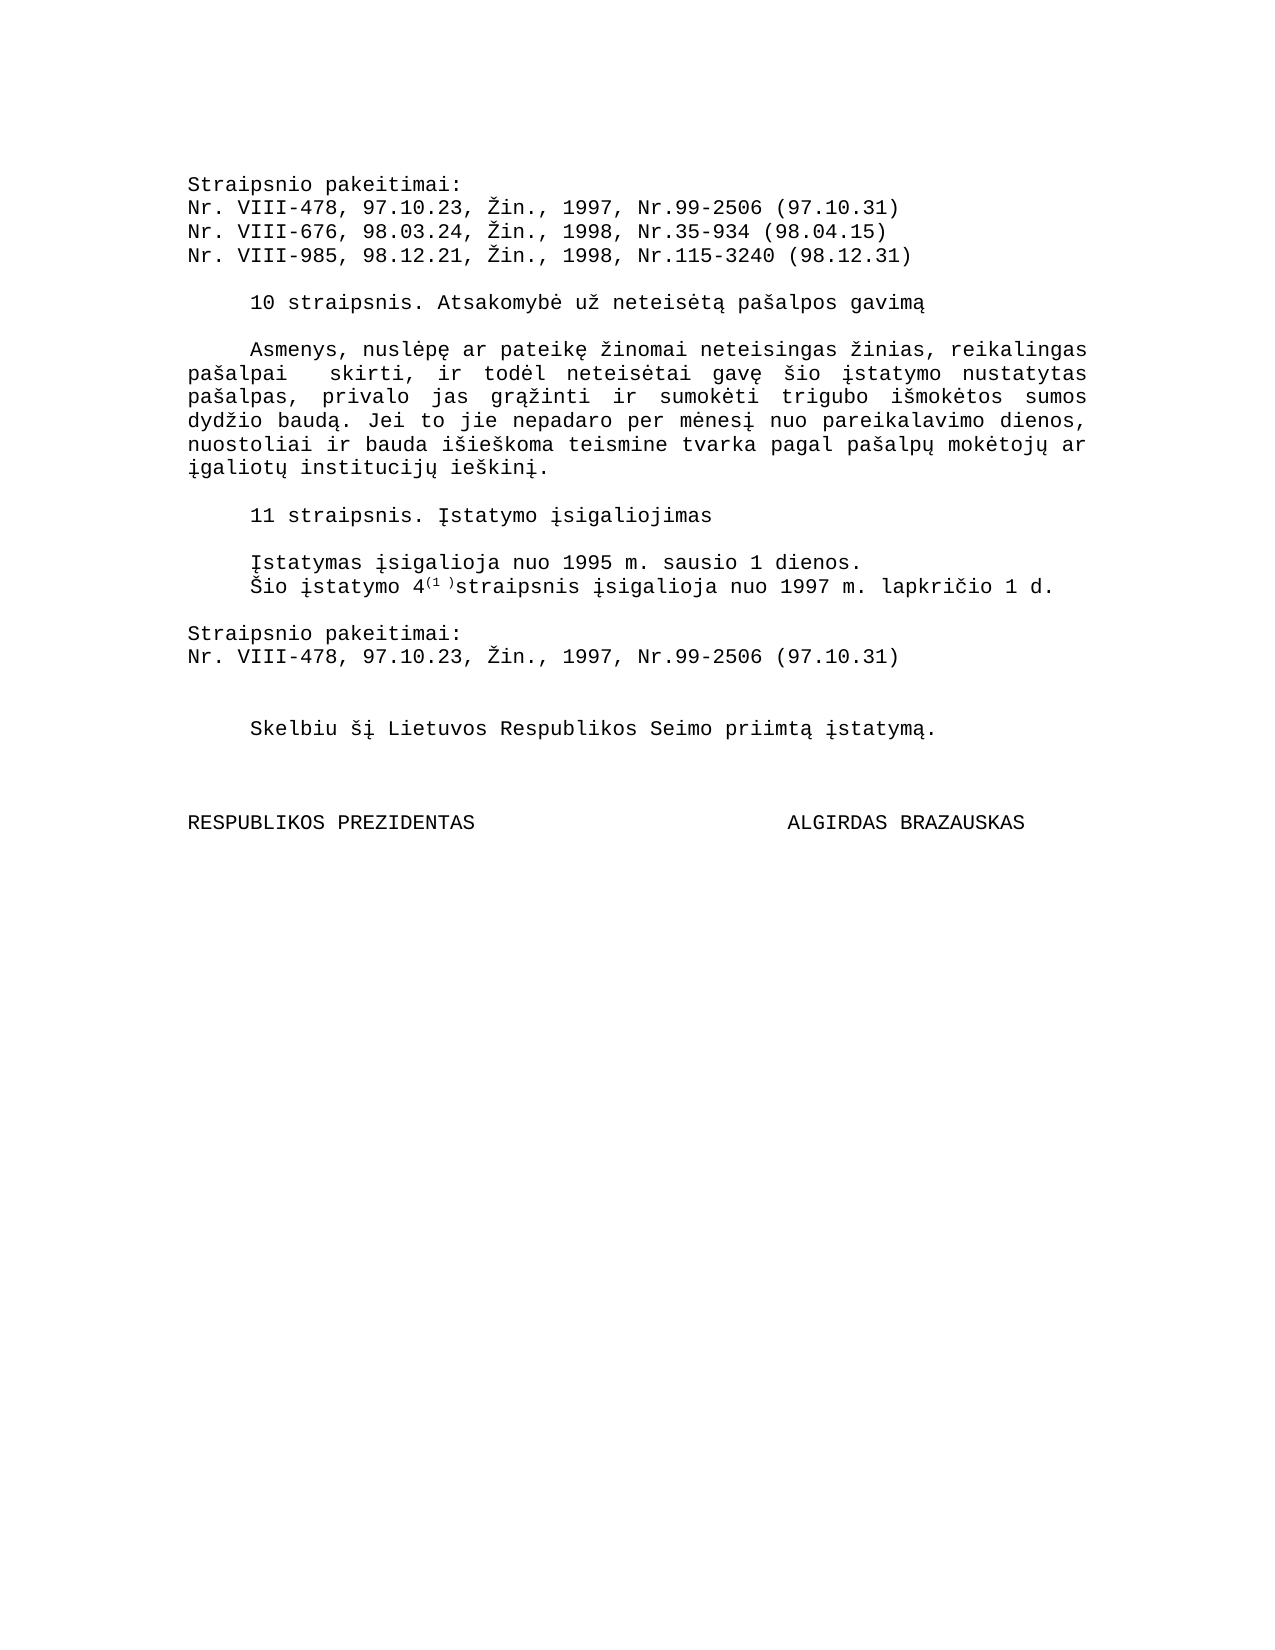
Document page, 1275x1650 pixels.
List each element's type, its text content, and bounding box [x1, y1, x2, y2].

text Nr. VIII-985, 98.12.21, Žin., 1998, Nr.115-3240 (98.12.31) [187, 244, 1087, 268]
text Asmenys, nuslėpę ar pateikę žinomai neteisingas žinias, reikalingas pašalpai skirti, ir todėl neteisėtai gavę šio įstatymo nustatytas pašalpas, privalo jas grąžinti ir sumokėti trigubo išmokėtos sumos dydžio baudą. Jei to jie nepadaro per mėnesį nuo pareikalavimo dienos, nuostoliai ir bauda išieškoma teismine tvarka pagal pašalpų mokėtojų ar įgaliotų institucijų ieškinį. [187, 339, 1087, 481]
text 11 straipsnis. Įstatymo įsigaliojimas [187, 505, 1087, 528]
text 10 straipsnis. Atsakomybė už neteisėtą pašalpos gavimą [187, 292, 1087, 316]
text Nr. VIII-676, 98.03.24, Žin., 1998, Nr.35-934 (98.04.15) [187, 221, 1087, 244]
text Skelbiu šį Lietuvos Respublikos Seimo priimtą įstatymą. [187, 717, 1087, 741]
text Straipsnio pakeitimai: [187, 623, 1087, 647]
text Nr. VIII-478, 97.10.23, Žin., 1997, Nr.99-2506 (97.10.31) [187, 197, 1087, 221]
text Nr. VIII-478, 97.10.23, Žin., 1997, Nr.99-2506 (97.10.31) [187, 647, 1087, 670]
text Straipsnio pakeitimai: [187, 174, 1087, 197]
text Įstatymas įsigalioja nuo 1995 m. sausio 1 dienos. [187, 552, 1087, 576]
text RESPUBLIKOS PREZIDENTAS ALGIRDAS BRAZAUSKAS [187, 812, 1087, 836]
text Šio įstatymo 4(1 )straipsnis įsigalioja nuo 1997 m. lapkričio 1 d. [187, 576, 1087, 599]
